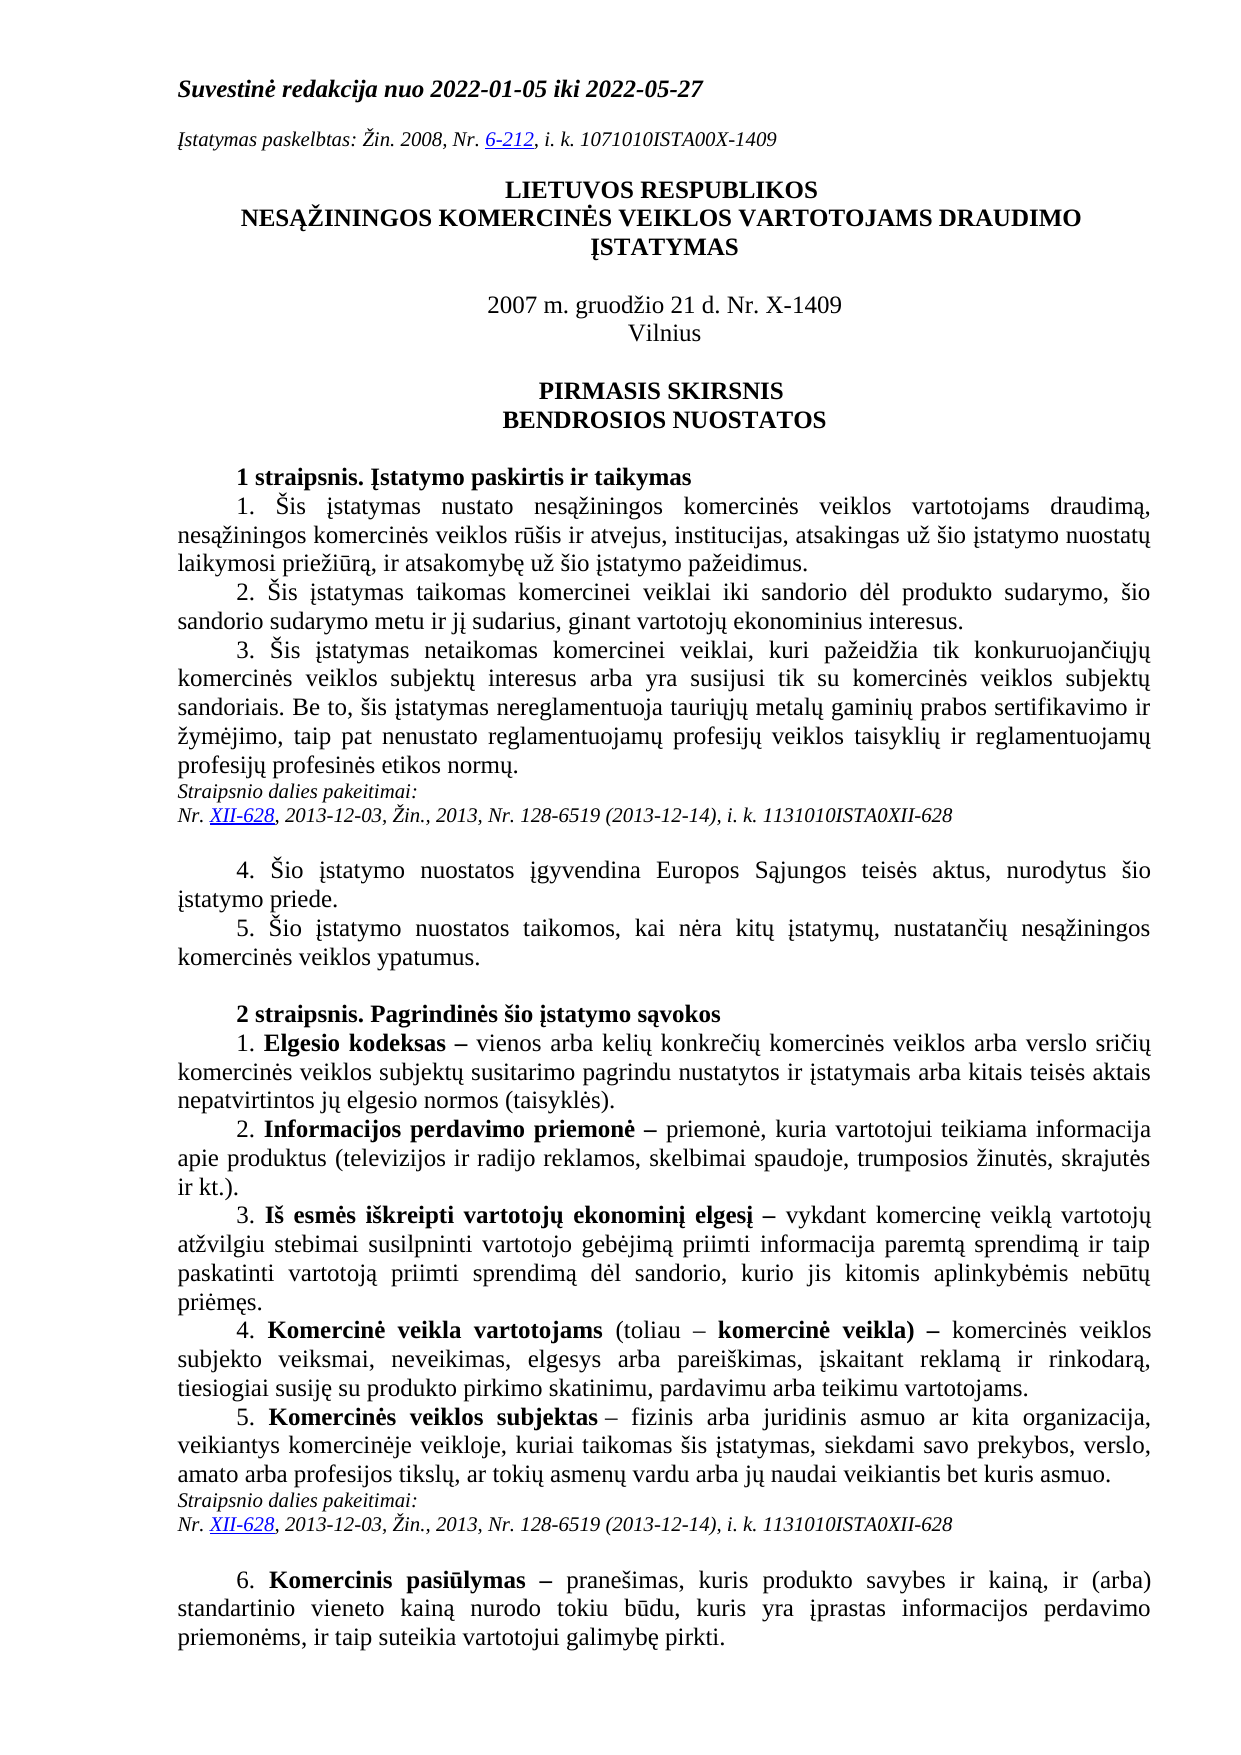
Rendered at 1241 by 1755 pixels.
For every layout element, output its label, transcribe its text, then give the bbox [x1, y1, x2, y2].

text 1. Šis įstatymas nustato nesąžiningos komercinės veiklos vartotojams draudimą, nesąžiningos komercinės veiklos rūšis ir atvejus, institucijas, atsakingas už šio įstatymo nuostatų laikymosi priežiūrą, ir atsakomybę už šio įstatymo pažeidimus. [177, 491, 1152, 577]
text 2007 m. gruodžio 21 d. Nr. X-1409 [177, 290, 1152, 318]
text 5. Šio įstatymo nuostatos taikomos, kai nėra kitų įstatymų, nustatančių nesąžiningos komercinės veiklos ypatumus. [177, 913, 1152, 970]
text 4. Šio įstatymo nuostatos įgyvendina Europos Sąjungos teisės aktus, nurodytus šio įstatymo priede. [177, 855, 1152, 913]
text 1. Elgesio kodeksas – vienos arba kelių konkrečių komercinės veiklos arba verslo sričių komercinės veiklos subjektų susitarimo pagrindu nustatytos ir įstatymais arba kitais teisės aktais nepatvirtintos jų elgesio normos (taisyklės). [177, 1028, 1152, 1114]
text BENDROSIOS NUOSTATOS [177, 405, 1152, 433]
text Straipsnio dalies pakeitimai: [177, 778, 1152, 803]
text Straipsnio dalies pakeitimai: [177, 1488, 1152, 1512]
text LIETUVOS RESPUBLIKOS NESĄŽININGOS KOMERCINĖS VEIKLOS VARTOTOJAMS DRAUDIMO ĮSTATYMAS [177, 175, 1152, 261]
text 2. Informacijos perdavimo priemonė – priemonė, kuria vartotojui teikiama informacija apie produktus (televizijos ir radijo reklamos, skelbimai spaudoje, trumposios žinutės, skrajutės ir kt.). [177, 1114, 1152, 1200]
text 4. Komercinė veikla vartotojams (toliau – komercinė veikla) – komercinės veiklos subjekto veiksmai, neveikimas, elgesys arba pareiškimas, įskaitant reklamą ir rinkodarą, tiesiogiai susiję su produkto pirkimo skatinimu, pardavimu arba teikimu vartotojams. [177, 1315, 1152, 1402]
text Nr. XII-628, 2013-12-03, Žin., 2013, Nr. 128-6519 (2013-12-14), i. k. 1131010ISTA0XII-628 [177, 1512, 1152, 1536]
text 3. Iš esmės iškreipti vartotojų ekonominį elgesį – vykdant komercinę veiklą vartotojų atžvilgiu stebimai susilpninti vartotojo gebėjimą priimti informacija paremtą sprendimą ir taip paskatinti vartotoją priimti sprendimą dėl sandorio, kurio jis kitomis aplinkybėmis nebūtų priėmęs. [177, 1200, 1152, 1315]
text 2 straipsnis. Pagrindinės šio įstatymo sąvokos [177, 999, 1152, 1028]
text 6. Komercinis pasiūlymas – pranešimas, kuris produkto savybes ir kainą, ir (arba) standartinio vieneto kainą nurodo tokiu būdu, kuris yra įprastas informacijos perdavimo priemonėms, ir taip suteikia vartotojui galimybę pirkti. [177, 1565, 1152, 1651]
text 2. Šis įstatymas taikomas komercinei veiklai iki sandorio dėl produkto sudarymo, šio sandorio sudarymo metu ir jį sudarius, ginant vartotojų ekonominius interesus. [177, 577, 1152, 635]
text Vilnius [177, 318, 1152, 347]
text Nr. XII-628, 2013-12-03, Žin., 2013, Nr. 128-6519 (2013-12-14), i. k. 1131010ISTA0XII-628 [177, 803, 1152, 827]
text 1 straipsnis. Įstatymo paskirtis ir taikymas [177, 462, 1152, 491]
text 3. Šis įstatymas netaikomas komercinei veiklai, kuri pažeidžia tik konkuruojančiųjų komercinės veiklos subjektų interesus arba yra susijusi tik su komercinės veiklos subjektų sandoriais. Be to, šis įstatymas nereglamentuoja tauriųjų metalų gaminių prabos sertifikavimo ir žymėjimo, taip pat nenustato reglamentuojamų profesijų veiklos taisyklių ir reglamentuojamų profesijų profesinės etikos normų. [177, 635, 1152, 778]
text Įstatymas paskelbtas: Žin. 2008, Nr. 6-212, i. k. 1071010ISTA00X-1409 [177, 127, 1152, 151]
text 5. Komercinės veiklos subjektas – fizinis arba juridinis asmuo ar kita organizacija, veikiantys komercinėje veikloje, kuriai taikomas šis įstatymas, siekdami savo prekybos, verslo, amato arba profesijos tikslų, ar tokių asmenų vardu arba jų naudai veikiantis bet kuris asmuo. [177, 1402, 1152, 1488]
text PIRMASIS SKIRSNIS [177, 376, 1152, 405]
text Suvestinė redakcija nuo 2022-01-05 iki 2022-05-27 [177, 74, 1152, 103]
